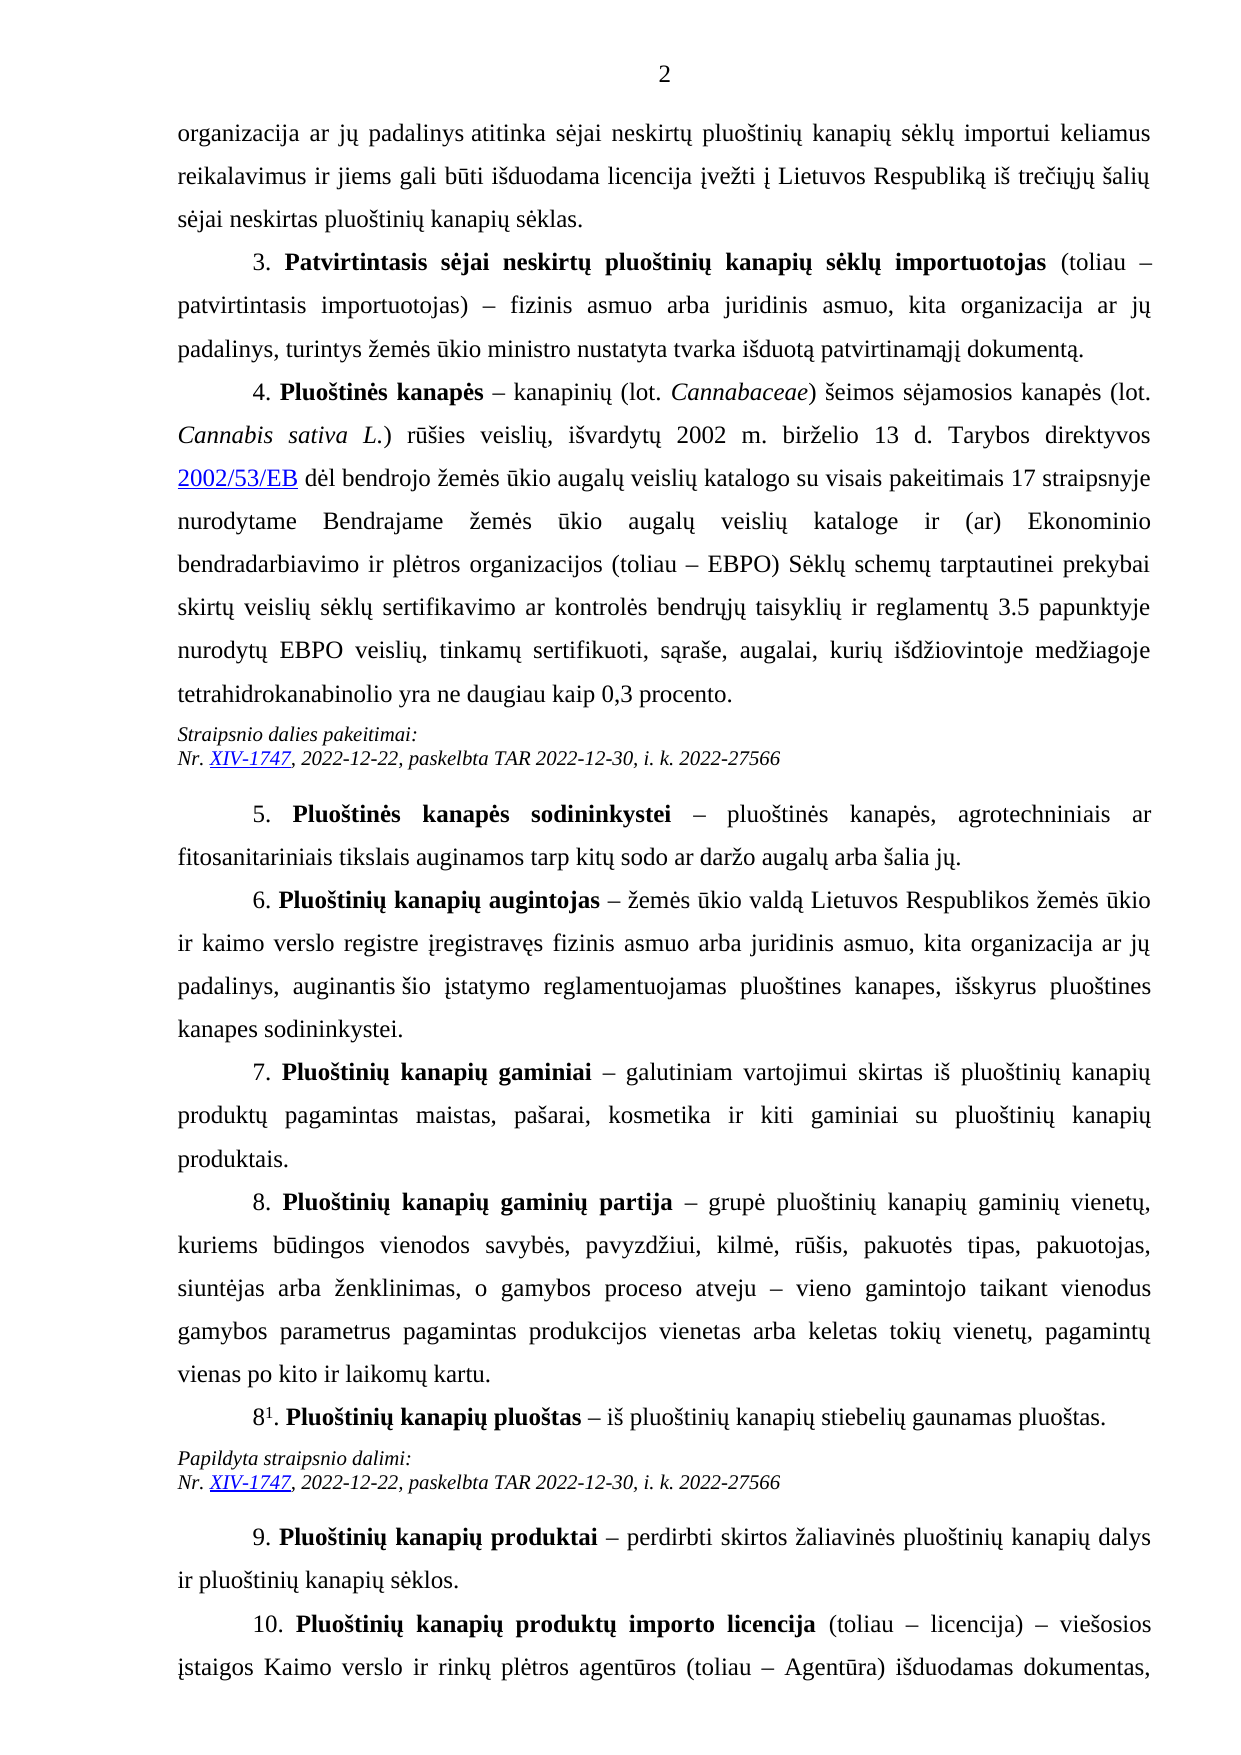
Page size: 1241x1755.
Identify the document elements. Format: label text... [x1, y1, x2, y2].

text Straipsnio dalies pakeitimai: [177, 722, 1152, 746]
text 10. Pluoštinių kanapių produktų importo licencija (toliau – licencija) – viešosios įstaigos Kaimo verslo ir rinkų plėtros agentūros (toliau – Agentūra) išduodamas dokumentas, [177, 1609, 1152, 1681]
text Nr. XIV-1747, 2022-12-22, paskelbta TAR 2022-12-30, i. k. 2022-27566 [177, 746, 1152, 770]
text 6. Pluoštinių kanapių augintojas – žemės ūkio valdą Lietuvos Respublikos žemės ūkio ir kaimo verslo registre įregistravęs fizinis asmuo arba juridinis asmuo, kita organizacija ar jų padalinys, auginantis šio įstatymo reglamentuojamas pluoštines kanapes, išskyrus pluoštines kanapes sodininkystei. [177, 885, 1152, 1043]
text 9. Pluoštinių kanapių produktai – perdirbti skirtos žaliavinės pluoštinių kanapių dalys ir pluoštinių kanapių sėklos. [177, 1522, 1152, 1594]
text Papildyta straipsnio dalimi: [177, 1446, 1152, 1470]
text 4. Pluoštinės kanapės – kanapinių (lot. Cannabaceae) šeimos sėjamosios kanapės (lot. Cannabis sativa L.) rūšies veislių, išvardytų 2002 m. birželio 13 d. Tarybos direktyvos 2002/53/EB dėl bendrojo žemės ūkio augalų veislių katalogo su visais pakeitimais 17 straipsnyje nurodytame Bendrajame žemės ūkio augalų veislių kataloge ir (ar) Ekonominio bendradarbiavimo ir plėtros organizacijos (toliau – EBPO) Sėklų schemų tarptautinei prekybai skirtų veislių sėklų sertifikavimo ar kontrolės bendrųjų taisyklių ir reglamentų 3.5 papunktyje nurodytų EBPO veislių, tinkamų sertifikuoti, sąraše, augalai, kurių išdžiovintoje medžiagoje tetrahidrokanabinolio yra ne daugiau kaip 0,3 procento. [177, 377, 1152, 707]
text 7. Pluoštinių kanapių gaminiai – galutiniam vartojimui skirtas iš pluoštinių kanapių produktų pagamintas maistas, pašarai, kosmetika ir kiti gaminiai su pluoštinių kanapių produktais. [177, 1057, 1152, 1172]
text Nr. XIV-1747, 2022-12-22, paskelbta TAR 2022-12-30, i. k. 2022-27566 [177, 1470, 1152, 1494]
text 81. Pluoštinių kanapių pluoštas – iš pluoštinių kanapių stiebelių gaunamas pluoštas. [177, 1402, 1152, 1431]
text organizacija ar jų padalinys atitinka sėjai neskirtų pluoštinių kanapių sėklų importui keliamus reikalavimus ir jiems gali būti išduodama licencija įvežti į Lietuvos Respubliką iš trečiųjų šalių sėjai neskirtas pluoštinių kanapių sėklas. [177, 118, 1152, 233]
text 3. Patvirtintasis sėjai neskirtų pluoštinių kanapių sėklų importuotojas (toliau – patvirtintasis importuotojas) – fizinis asmuo arba juridinis asmuo, kita organizacija ar jų padalinys, turintys žemės ūkio ministro nustatyta tvarka išduotą patvirtinamąjį dokumentą. [177, 247, 1152, 362]
text 8. Pluoštinių kanapių gaminių partija – grupė pluoštinių kanapių gaminių vienetų, kuriems būdingos vienodos savybės, pavyzdžiui, kilmė, rūšis, pakuotės tipas, pakuotojas, siuntėjas arba ženklinimas, o gamybos proceso atveju – vieno gamintojo taikant vienodus gamybos parametrus pagamintas produkcijos vienetas arba keletas tokių vienetų, pagamintų vienas po kito ir laikomų kartu. [177, 1187, 1152, 1388]
text 5. Pluoštinės kanapės sodininkystei – pluoštinės kanapės, agrotechniniais ar fitosanitariniais tikslais auginamos tarp kitų sodo ar daržo augalų arba šalia jų. [177, 799, 1152, 871]
